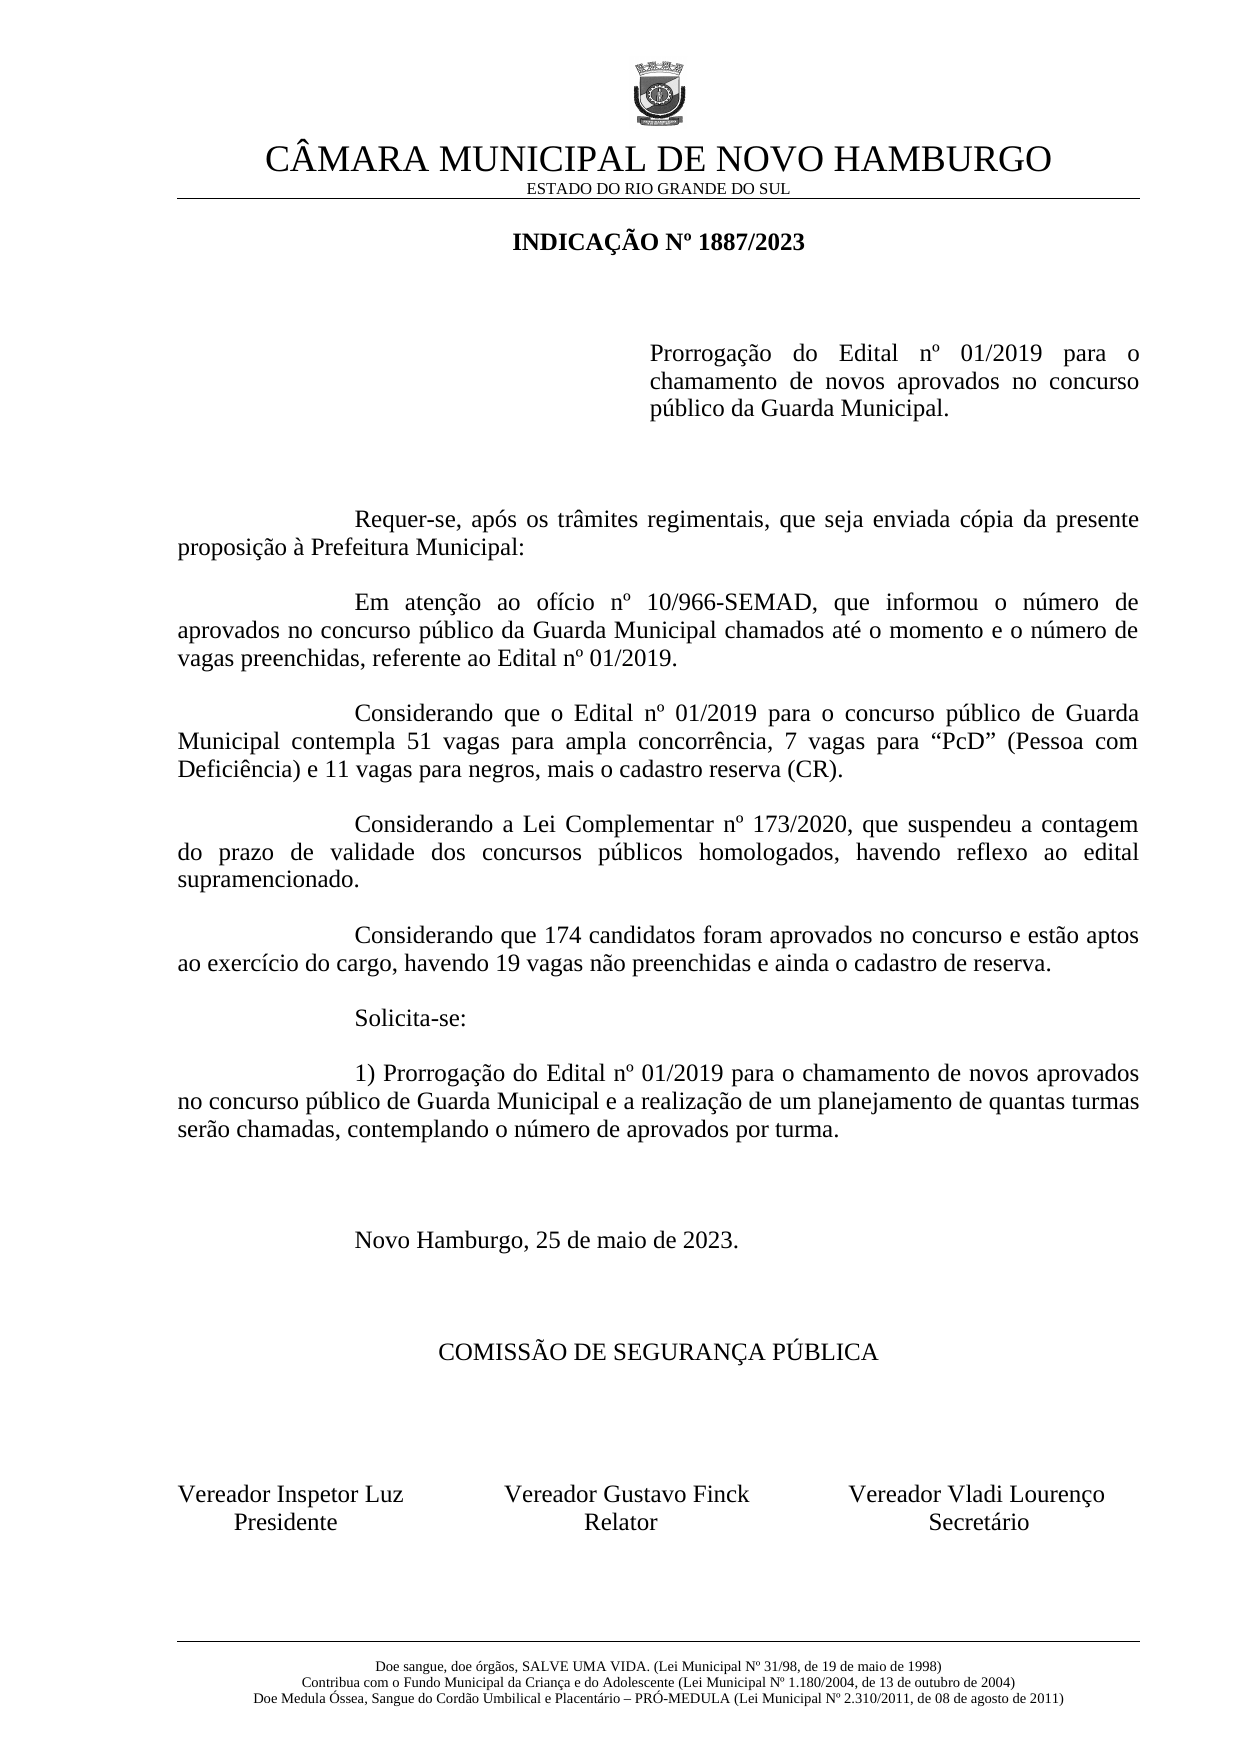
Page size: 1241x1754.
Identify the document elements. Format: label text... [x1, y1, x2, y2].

text COMISSÃO DE SEGURANÇA PÚBLICA [177, 1338, 1140, 1366]
text INDICAÇÃO Nº 1887/2023 [177, 228, 1140, 256]
text Novo Hamburgo, 25 de maio de 2023. [177, 1226, 1140, 1253]
text Solicita-se: [177, 1004, 1140, 1032]
text Considerando a Lei Complementar nº 173/2020, que suspendeu a contagem do prazo de validade dos concursos públicos homologados, havendo reflexo ao edital supramencionado. [177, 810, 1140, 893]
text 1) Prorrogação do Edital nº 01/2019 para o chamamento de novos aprovados no concurso público de Guarda Municipal e a realização de um planejamento de quantas turmas serão chamadas, contemplando o número de aprovados por turma. [177, 1059, 1140, 1143]
text Vereador Inspetor Luz Vereador Gustavo Finck Vereador Vladi Lourenço [177, 1481, 1140, 1508]
text Em atenção ao ofício nº 10/966-SEMAD, que informou o número de aprovados no concurso público da Guarda Municipal chamados até o momento e o número de vagas preenchidas, referente ao Edital nº 01/2019. [177, 588, 1140, 672]
text Considerando que 174 candidatos foram aprovados no concurso e estão aptos ao exercício do cargo, havendo 19 vagas não preenchidas e ainda o cadastro de reserva. [177, 921, 1140, 976]
text Prorrogação do Edital nº 01/2019 para o chamamento de novos aprovados no concurso público da Guarda Municipal. [649, 339, 1140, 422]
text Requer-se, após os trâmites regimentais, que seja enviada cópia da presente proposição à Prefeitura Municipal: [177, 505, 1140, 561]
text Presidente Relator Secretário [177, 1508, 1140, 1536]
text Considerando que o Edital nº 01/2019 para o concurso público de Guarda Municipal contempla 51 vagas para ampla concorrência, 7 vagas para “PcD” (Pessoa com Deficiência) e 11 vagas para negros, mais o cadastro reserva (CR). [177, 699, 1140, 782]
